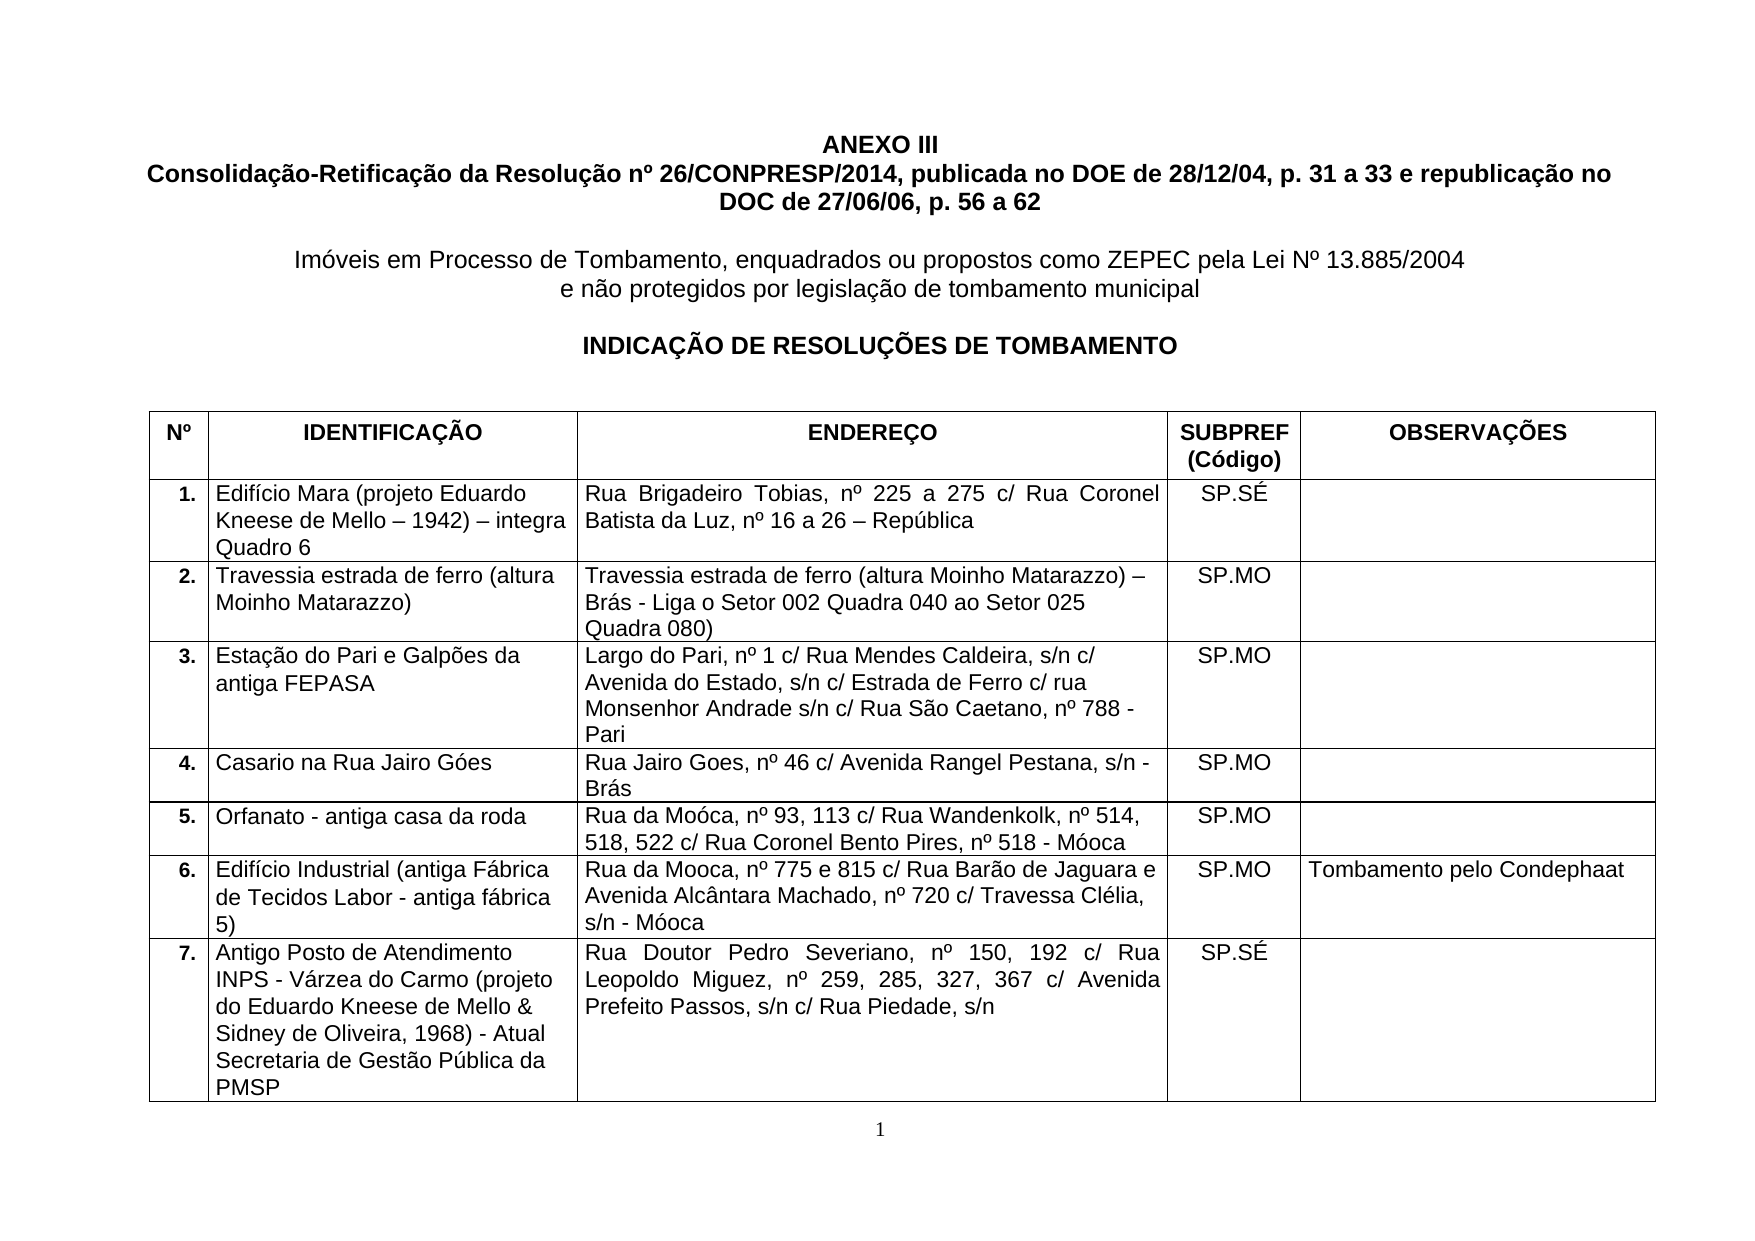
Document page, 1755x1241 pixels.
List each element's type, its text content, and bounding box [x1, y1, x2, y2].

table_cell [1301, 803, 1655, 855]
table_cell Rua Brigadeiro Tobias, nº 225 a 275 c/ Rua Coronel Batista da Luz, nº 16 a 26 – República [578, 480, 1167, 561]
table_cell [150, 856, 208, 937]
table_cell SP.MO [1168, 856, 1300, 937]
table_cell SP.MO [1168, 642, 1300, 748]
table_cell Rua Doutor Pedro Severiano, nº 150, 192 c/ Rua Leopoldo Miguez, nº 259, 285, 327, 367 c/ Avenida Prefeito Passos, s/n c/ Rua Piedade, s/n [578, 939, 1167, 1101]
table_header ENDEREÇO [578, 412, 1167, 479]
table_cell [150, 939, 208, 1101]
table_cell SP.MO [1168, 803, 1300, 855]
table_cell [150, 642, 208, 748]
table_cell Rua da Moóca, nº 93, 113 c/ Rua Wandenkolk, nº 514, 518, 522 c/ Rua Coronel Bento Pires, nº 518 - Móoca [578, 803, 1167, 855]
table_cell [1301, 562, 1655, 641]
table_cell Estação do Pari e Galpões da antiga FEPASA [209, 642, 577, 748]
table_cell Casario na Rua Jairo Góes [209, 749, 577, 801]
table_cell Antigo Posto de Atendimento INPS - Várzea do Carmo (projeto do Eduardo Kneese de Mello & Sidney de Oliveira, 1968) - Atual Secretaria de Gestão Pública da PMSP [209, 939, 577, 1101]
table_cell [1301, 939, 1655, 1101]
table_cell [150, 480, 208, 561]
table_cell SP.SÉ [1168, 480, 1300, 561]
table_cell SP.MO [1168, 562, 1300, 641]
table_header OBSERVAÇÕES [1301, 412, 1655, 479]
table_cell Edifício Mara (projeto Eduardo Kneese de Mello – 1942) – integra Quadro 6 [209, 480, 577, 561]
table_cell Travessia estrada de ferro (altura Moinho Matarazzo) – Brás - Liga o Setor 002 Quadra 040 ao Setor 025 Quadra 080) [578, 562, 1167, 641]
text ANEXO III [142, 130, 1618, 159]
table_cell Largo do Pari, nº 1 c/ Rua Mendes Caldeira, s/n c/ Avenida do Estado, s/n c/ Estrada de Ferro c/ rua Monsenhor Andrade s/n c/ Rua São Caetano, nº 788 - Pari [578, 642, 1167, 748]
table_cell [150, 803, 208, 855]
table_cell Travessia estrada de ferro (altura Moinho Matarazzo) [209, 562, 577, 641]
table_cell [1301, 749, 1655, 801]
text Imóveis em Processo de Tombamento, enquadrados ou propostos como ZEPEC pela Lei Nº 13.885/2004 e não protegidos por legislação de tombamento municipal [142, 245, 1618, 302]
table_cell Tombamento pelo Condephaat [1301, 856, 1655, 937]
text INDICAÇÃO DE RESOLUÇÕES DE TOMBAMENTO [142, 331, 1618, 360]
table_header Nº [150, 412, 208, 479]
table_cell [1301, 480, 1655, 561]
table_cell Orfanato - antiga casa da roda [209, 803, 577, 855]
table_cell SP.MO [1168, 749, 1300, 801]
table_cell [150, 749, 208, 801]
table_cell [1301, 642, 1655, 748]
table_cell [150, 562, 208, 641]
table_header SUBPREF (Código) [1168, 412, 1300, 479]
table_header IDENTIFICAÇÃO [209, 412, 577, 479]
text Consolidação-Retificação da Resolução nº 26/CONPRESP/2014, publicada no DOE de 28/12/04, p. 31 a 33 e republicação no DOC de 27/06/06, p. 56 a 62 [142, 159, 1618, 216]
table_cell Rua da Mooca, nº 775 e 815 c/ Rua Barão de Jaguara e Avenida Alcântara Machado, nº 720 c/ Travessa Clélia, s/n - Móoca [578, 856, 1167, 937]
table_cell Rua Jairo Goes, nº 46 c/ Avenida Rangel Pestana, s/n - Brás [578, 749, 1167, 801]
table_cell SP.SÉ [1168, 939, 1300, 1101]
table_cell Edifício Industrial (antiga Fábrica de Tecidos Labor - antiga fábrica 5) [209, 856, 577, 937]
